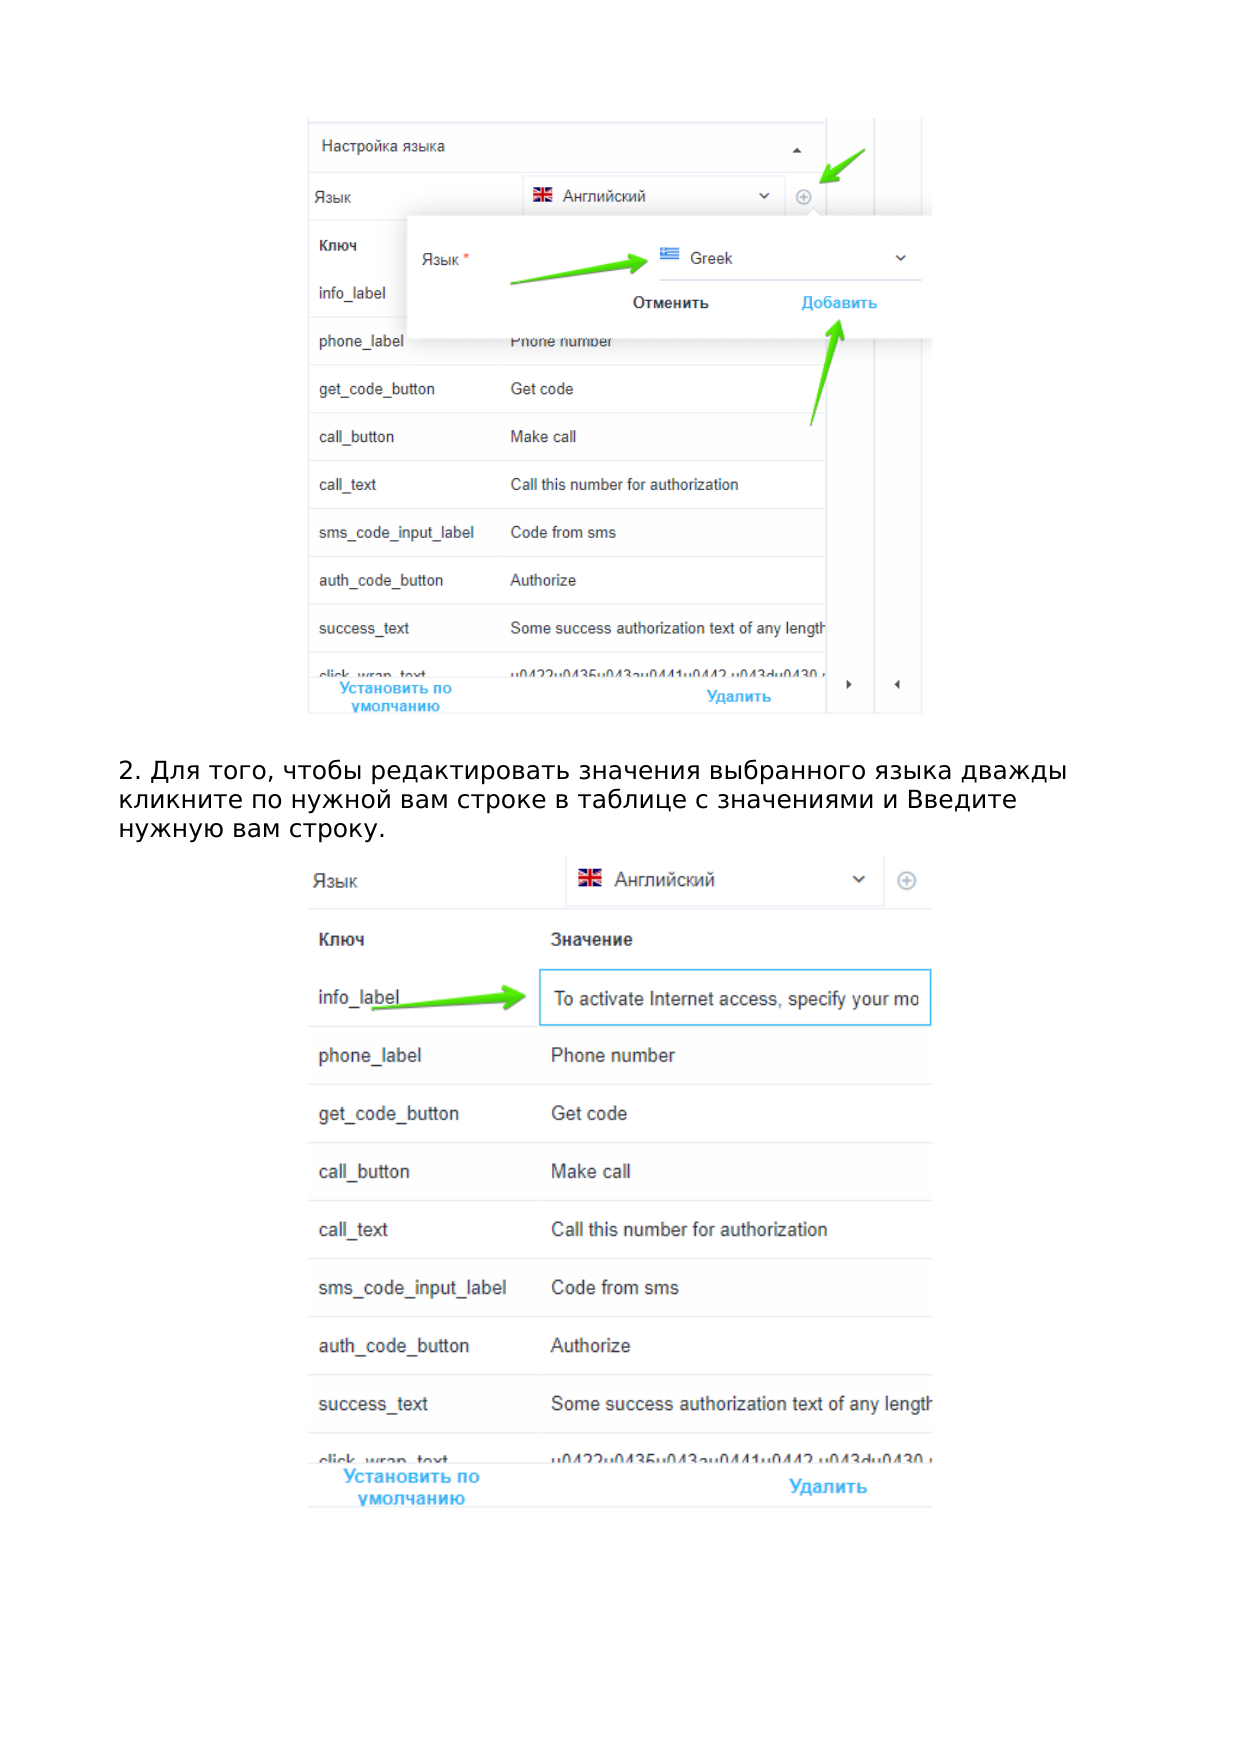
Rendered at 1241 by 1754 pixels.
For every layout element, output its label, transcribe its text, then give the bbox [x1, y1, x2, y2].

picture [307, 856, 933, 1515]
text 2. Для того, чтобы редактировать значения выбранного языка дважды кликните по нужной вам строке в таблице с значениями и Введите нужную вам строку. [118, 756, 1122, 844]
picture [307, 118, 933, 715]
